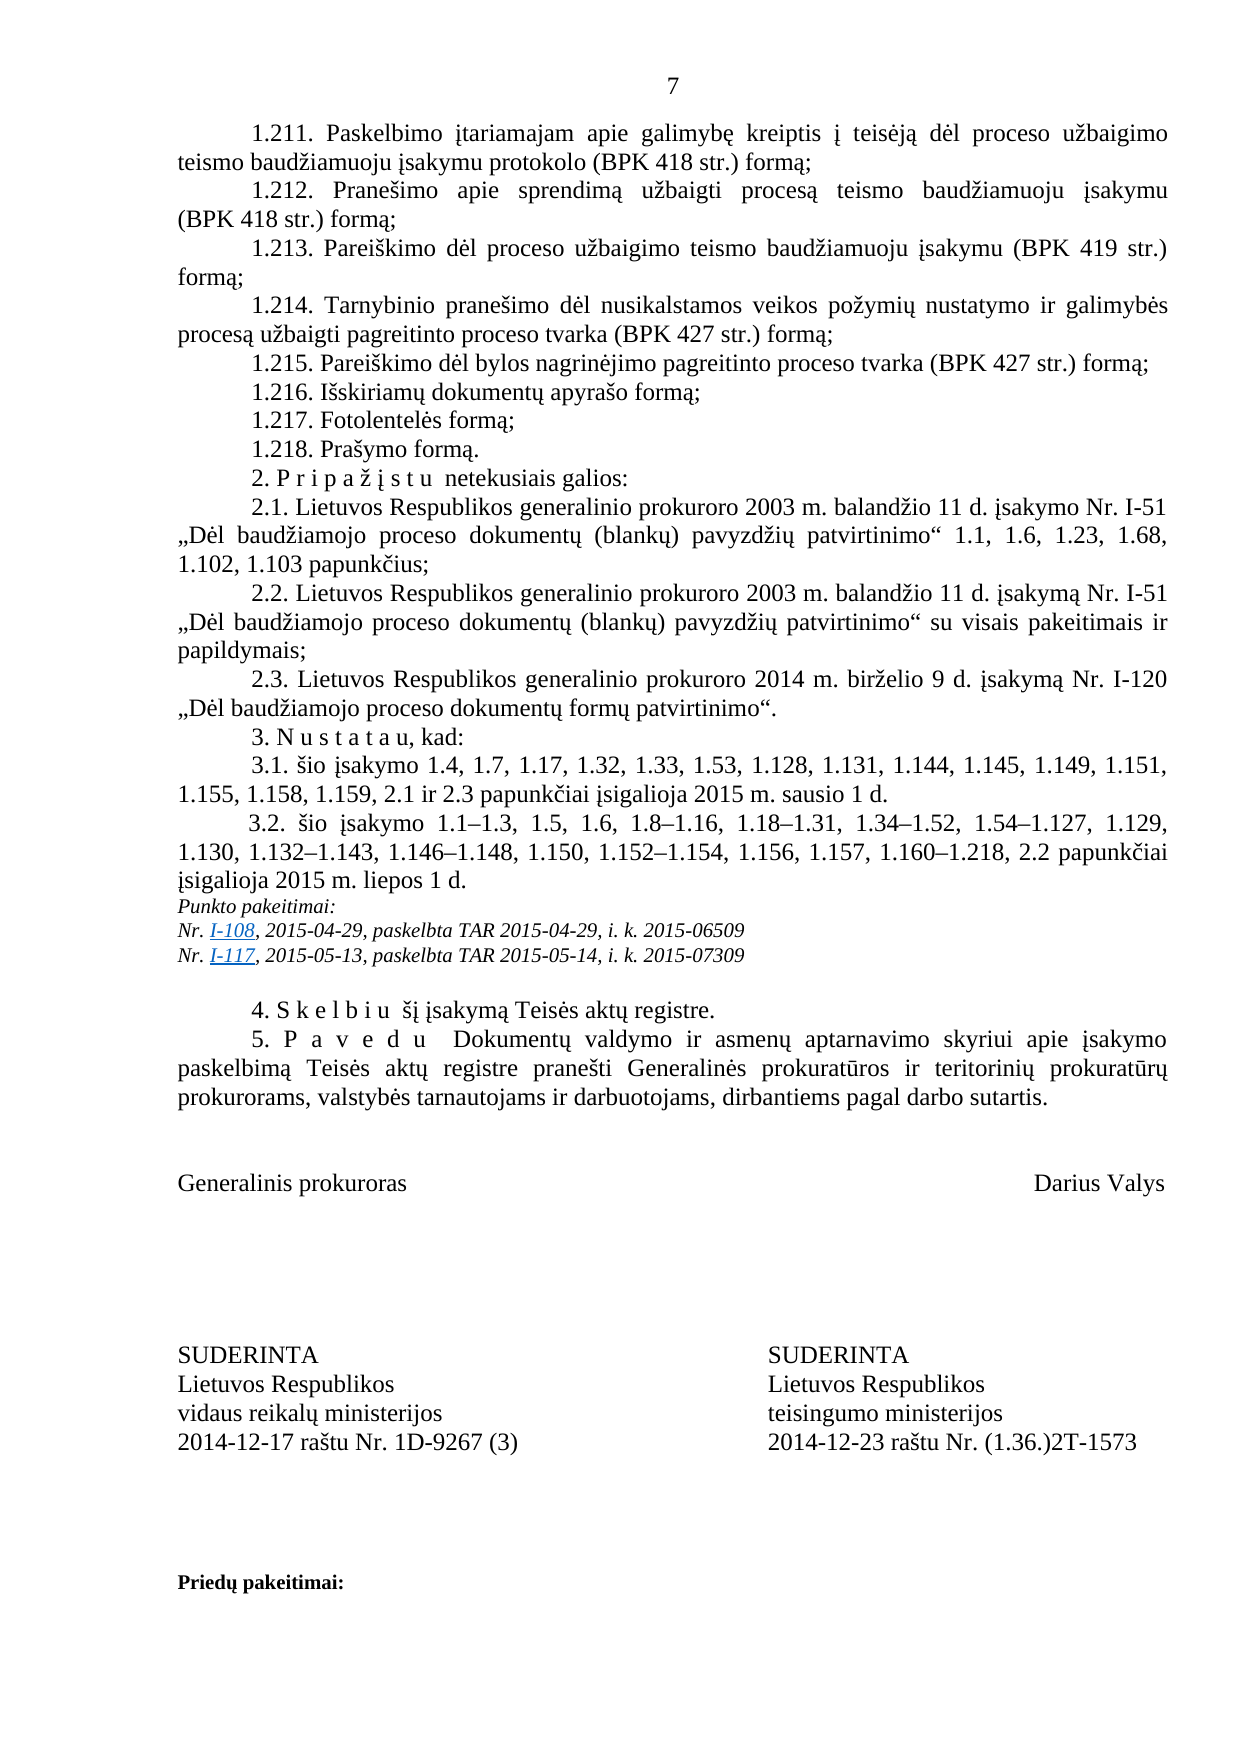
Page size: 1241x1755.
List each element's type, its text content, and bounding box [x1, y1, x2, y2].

text 3. N u s t a t a u, kad: [177, 722, 1169, 751]
text 1.217. Fotolentelės formą; [177, 406, 1169, 434]
text 2.2. Lietuvos Respublikos generalinio prokuroro 2003 m. balandžio 11 d. įsakymą Nr. I-51 „Dėl baudžiamojo proceso dokumentų (blankų) pavyzdžių patvirtinimo“ su visais pakeitimais ir papildymais; [177, 578, 1169, 664]
text 4. S k e l b i u šį įsakymą Teisės aktų registre. [177, 995, 1169, 1024]
text vidaus reikalų ministerijos teisingumo ministerijos [177, 1398, 1169, 1427]
text Punkto pakeitimai: [177, 894, 1169, 918]
text 5. P a v e d u Dokumentų valdymo ir asmenų aptarnavimo skyriui apie įsakymo paskelbimą Teisės aktų registre pranešti Generalinės prokuratūros ir teritorinių prokuratūrų prokurorams, valstybės tarnautojams ir darbuotojams, dirbantiems pagal darbo sutartis. [177, 1024, 1169, 1110]
text 1.211. Paskelbimo įtariamajam apie galimybę kreiptis į teisėją dėl proceso užbaigimo teismo baudžiamuoju įsakymu protokolo (BPK 418 str.) formą; [177, 118, 1169, 176]
text 1.212. Pranešimo apie sprendimą užbaigti procesą teismo baudžiamuoju įsakymu (BPK 418 str.) formą; [177, 176, 1169, 233]
text 2.1. Lietuvos Respublikos generalinio prokuroro 2003 m. balandžio 11 d. įsakymo Nr. I-51 „Dėl baudžiamojo proceso dokumentų (blankų) pavyzdžių patvirtinimo“ 1.1, 1.6, 1.23, 1.68, 1.102, 1.103 papunkčius; [177, 492, 1169, 578]
text Lietuvos Respublikos Lietuvos Respublikos [177, 1369, 1169, 1398]
text 1.215. Pareiškimo dėl bylos nagrinėjimo pagreitinto proceso tvarka (BPK 427 str.) formą; [177, 348, 1169, 377]
text 1.216. Išskiriamų dokumentų apyrašo formą; [177, 377, 1169, 406]
text 3.2. šio įsakymo 1.1–1.3, 1.5, 1.6, 1.8–1.16, 1.18–1.31, 1.34–1.52, 1.54–1.127, 1.129, 1.130, 1.132–1.143, 1.146–1.148, 1.150, 1.152–1.154, 1.156, 1.157, 1.160–1.218, 2.2 papunkčiai įsigalioja 2015 m. liepos 1 d. [177, 808, 1169, 894]
text Nr. I-117, 2015-05-13, paskelbta TAR 2015-05-14, i. k. 2015-07309 [177, 942, 1169, 967]
text SUDERINTA SUDERINTA [177, 1340, 1169, 1369]
text 1.218. Prašymo formą. [177, 434, 1169, 463]
text 2. P r i p a ž į s t u netekusiais galios: [177, 463, 1169, 492]
subtitle Generalinis prokuroras Darius Valys [177, 1168, 1169, 1197]
text Priedų pakeitimai: [177, 1570, 1169, 1594]
text Nr. I-108, 2015-04-29, paskelbta TAR 2015-04-29, i. k. 2015-06509 [177, 918, 1169, 942]
text 1.214. Tarnybinio pranešimo dėl nusikalstamos veikos požymių nustatymo ir galimybės procesą užbaigti pagreitinto proceso tvarka (BPK 427 str.) formą; [177, 291, 1169, 348]
text 2014-12-17 raštu Nr. 1D-9267 (3) 2014-12-23 raštu Nr. (1.36.)2T-1573 [177, 1427, 1169, 1455]
text 1.213. Pareiškimo dėl proceso užbaigimo teismo baudžiamuoju įsakymu (BPK 419 str.) formą; [177, 233, 1169, 291]
text 3.1. šio įsakymo 1.4, 1.7, 1.17, 1.32, 1.33, 1.53, 1.128, 1.131, 1.144, 1.145, 1.149, 1.151, 1.155, 1.158, 1.159, 2.1 ir 2.3 papunkčiai įsigalioja 2015 m. sausio 1 d. [177, 751, 1169, 808]
text 2.3. Lietuvos Respublikos generalinio prokuroro 2014 m. birželio 9 d. įsakymą Nr. I-120 „Dėl baudžiamojo proceso dokumentų formų patvirtinimo“. [177, 664, 1169, 722]
